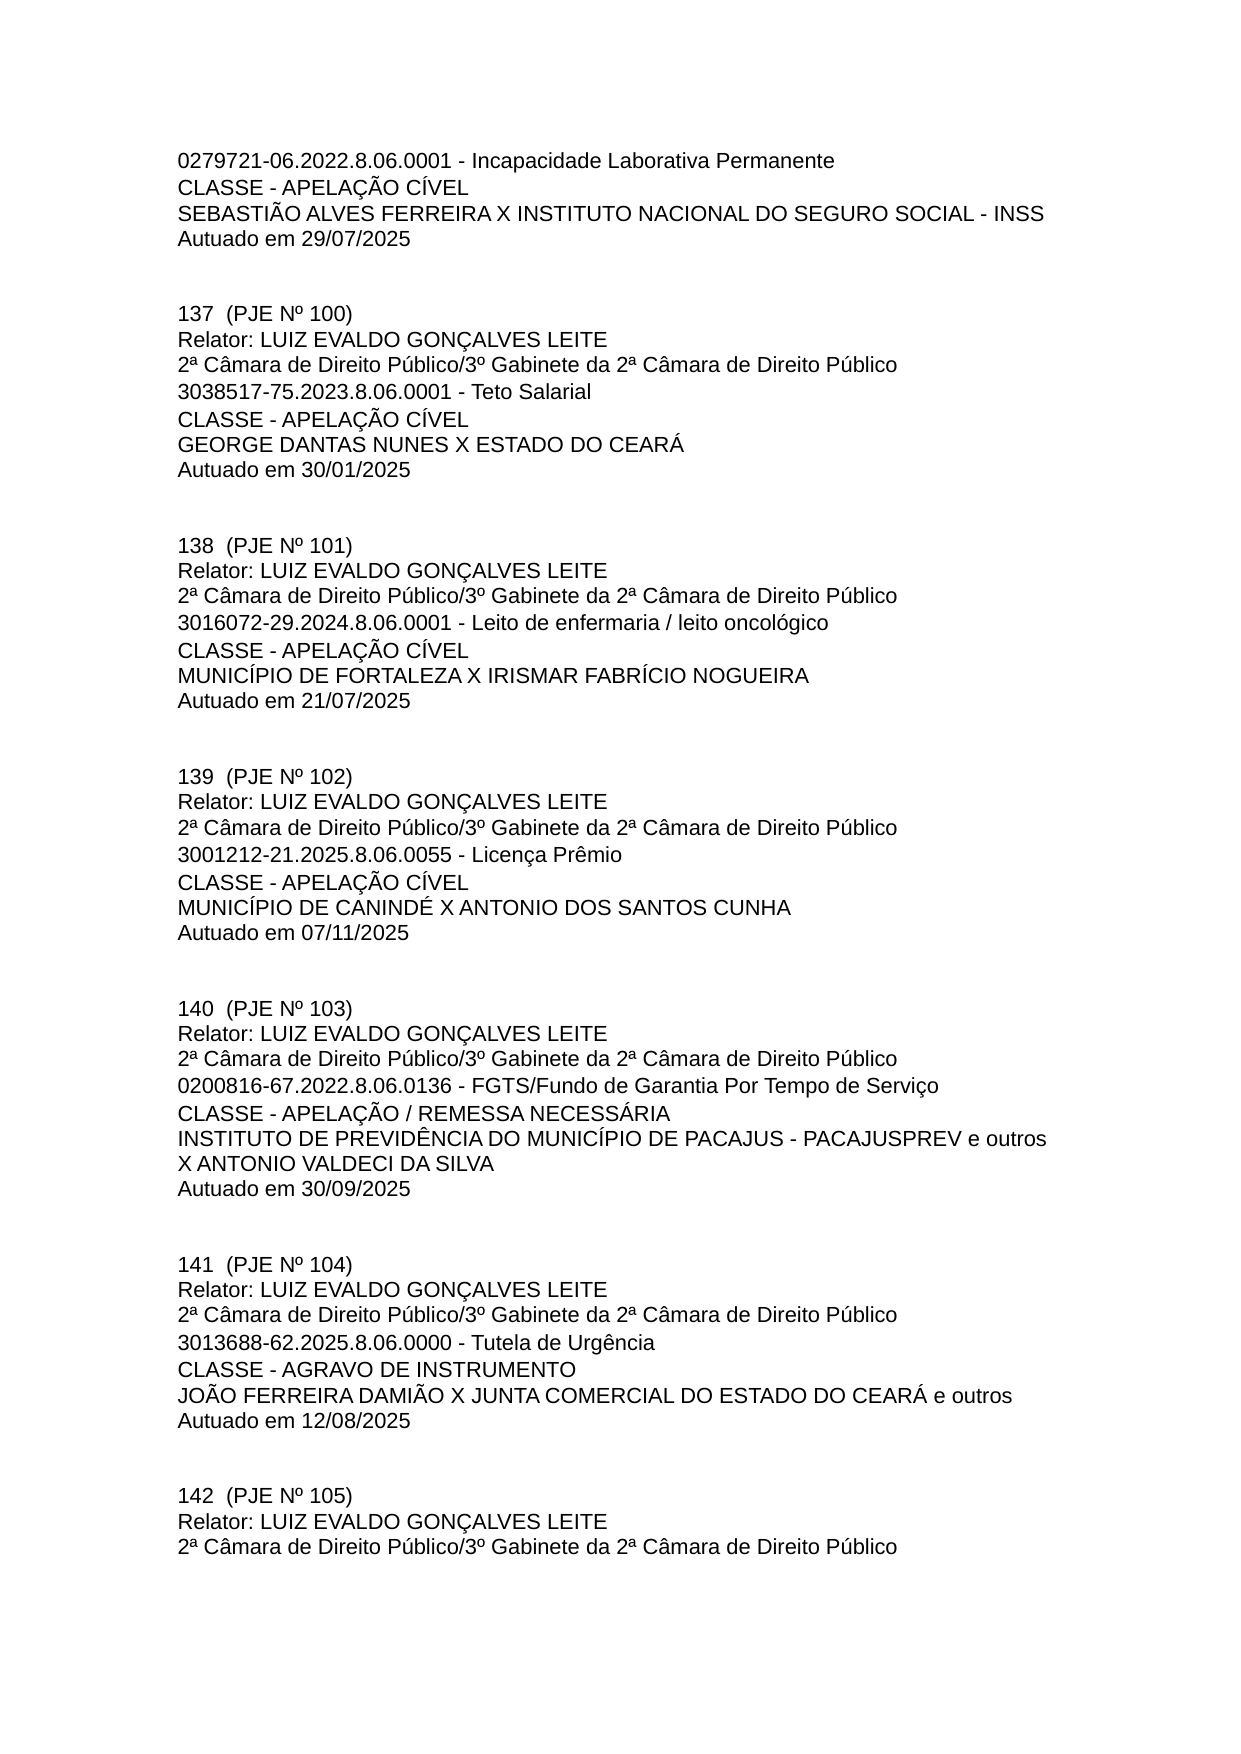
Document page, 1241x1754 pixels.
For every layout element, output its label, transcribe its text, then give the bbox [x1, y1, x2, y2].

text CLASSE - APELAÇÃO CÍVEL MUNICÍPIO DE FORTALEZA X IRISMAR FABRÍCIO NOGUEIRA [177, 638, 1063, 688]
text 2ª Câmara de Direito Público/3º Gabinete da 2ª Câmara de Direito Público [177, 814, 1063, 840]
text 140 (PJE Nº 103) [177, 995, 1063, 1021]
text Relator: LUIZ EVALDO GONÇALVES LEITE [177, 1508, 1063, 1534]
text Autuado em 30/09/2025 [177, 1176, 1063, 1202]
text Relator: LUIZ EVALDO GONÇALVES LEITE [177, 1021, 1063, 1046]
text CLASSE - AGRAVO DE INSTRUMENTO JOÃO FERREIRA DAMIÃO X JUNTA COMERCIAL DO ESTADO DO CEARÁ e outros [177, 1357, 1063, 1408]
text Relator: LUIZ EVALDO GONÇALVES LEITE [177, 558, 1063, 583]
text CLASSE - APELAÇÃO / REMESSA NECESSÁRIA INSTITUTO DE PREVIDÊNCIA DO MUNICÍPIO DE PACAJUS - PACAJUSPREV e outros X ANTONIO VALDECI DA SILVA [177, 1101, 1063, 1176]
text Relator: LUIZ EVALDO GONÇALVES LEITE [177, 789, 1063, 814]
text Autuado em 07/11/2025 [177, 920, 1063, 945]
text Autuado em 30/01/2025 [177, 457, 1063, 482]
text Autuado em 21/07/2025 [177, 688, 1063, 714]
subtitle 3001212-21.2025.8.06.0055 - Licença Prêmio [177, 842, 1063, 867]
text Relator: LUIZ EVALDO GONÇALVES LEITE [177, 1277, 1063, 1302]
text CLASSE - APELAÇÃO CÍVEL MUNICÍPIO DE CANINDÉ X ANTONIO DOS SANTOS CUNHA [177, 869, 1063, 920]
text CLASSE - APELAÇÃO CÍVEL GEORGE DANTAS NUNES X ESTADO DO CEARÁ [177, 407, 1063, 457]
text 141 (PJE Nº 104) [177, 1252, 1063, 1277]
text CLASSE - APELAÇÃO CÍVEL SEBASTIÃO ALVES FERREIRA X INSTITUTO NACIONAL DO SEGURO SOCIAL - INSS [177, 175, 1063, 226]
text 137 (PJE Nº 100) [177, 301, 1063, 327]
text 2ª Câmara de Direito Público/3º Gabinete da 2ª Câmara de Direito Público [177, 1046, 1063, 1071]
text Relator: LUIZ EVALDO GONÇALVES LEITE [177, 327, 1063, 352]
text 138 (PJE Nº 101) [177, 533, 1063, 558]
subtitle 0200816-67.2022.8.06.0136 - FGTS/Fundo de Garantia Por Tempo de Serviço [177, 1073, 1063, 1098]
subtitle 3013688-62.2025.8.06.0000 - Tutela de Urgência [177, 1329, 1063, 1355]
subtitle 3016072-29.2024.8.06.0001 - Leito de enfermaria / leito oncológico [177, 610, 1063, 636]
text 2ª Câmara de Direito Público/3º Gabinete da 2ª Câmara de Direito Público [177, 583, 1063, 608]
text 2ª Câmara de Direito Público/3º Gabinete da 2ª Câmara de Direito Público [177, 1534, 1063, 1559]
text 142 (PJE Nº 105) [177, 1483, 1063, 1508]
text Autuado em 29/07/2025 [177, 226, 1063, 251]
subtitle 0279721-06.2022.8.06.0001 - Incapacidade Laborativa Permanente [177, 148, 1063, 173]
text Autuado em 12/08/2025 [177, 1408, 1063, 1433]
subtitle 3038517-75.2023.8.06.0001 - Teto Salarial [177, 379, 1063, 404]
text 2ª Câmara de Direito Público/3º Gabinete da 2ª Câmara de Direito Público [177, 1302, 1063, 1328]
text 2ª Câmara de Direito Público/3º Gabinete da 2ª Câmara de Direito Público [177, 352, 1063, 377]
text 139 (PJE Nº 102) [177, 764, 1063, 789]
